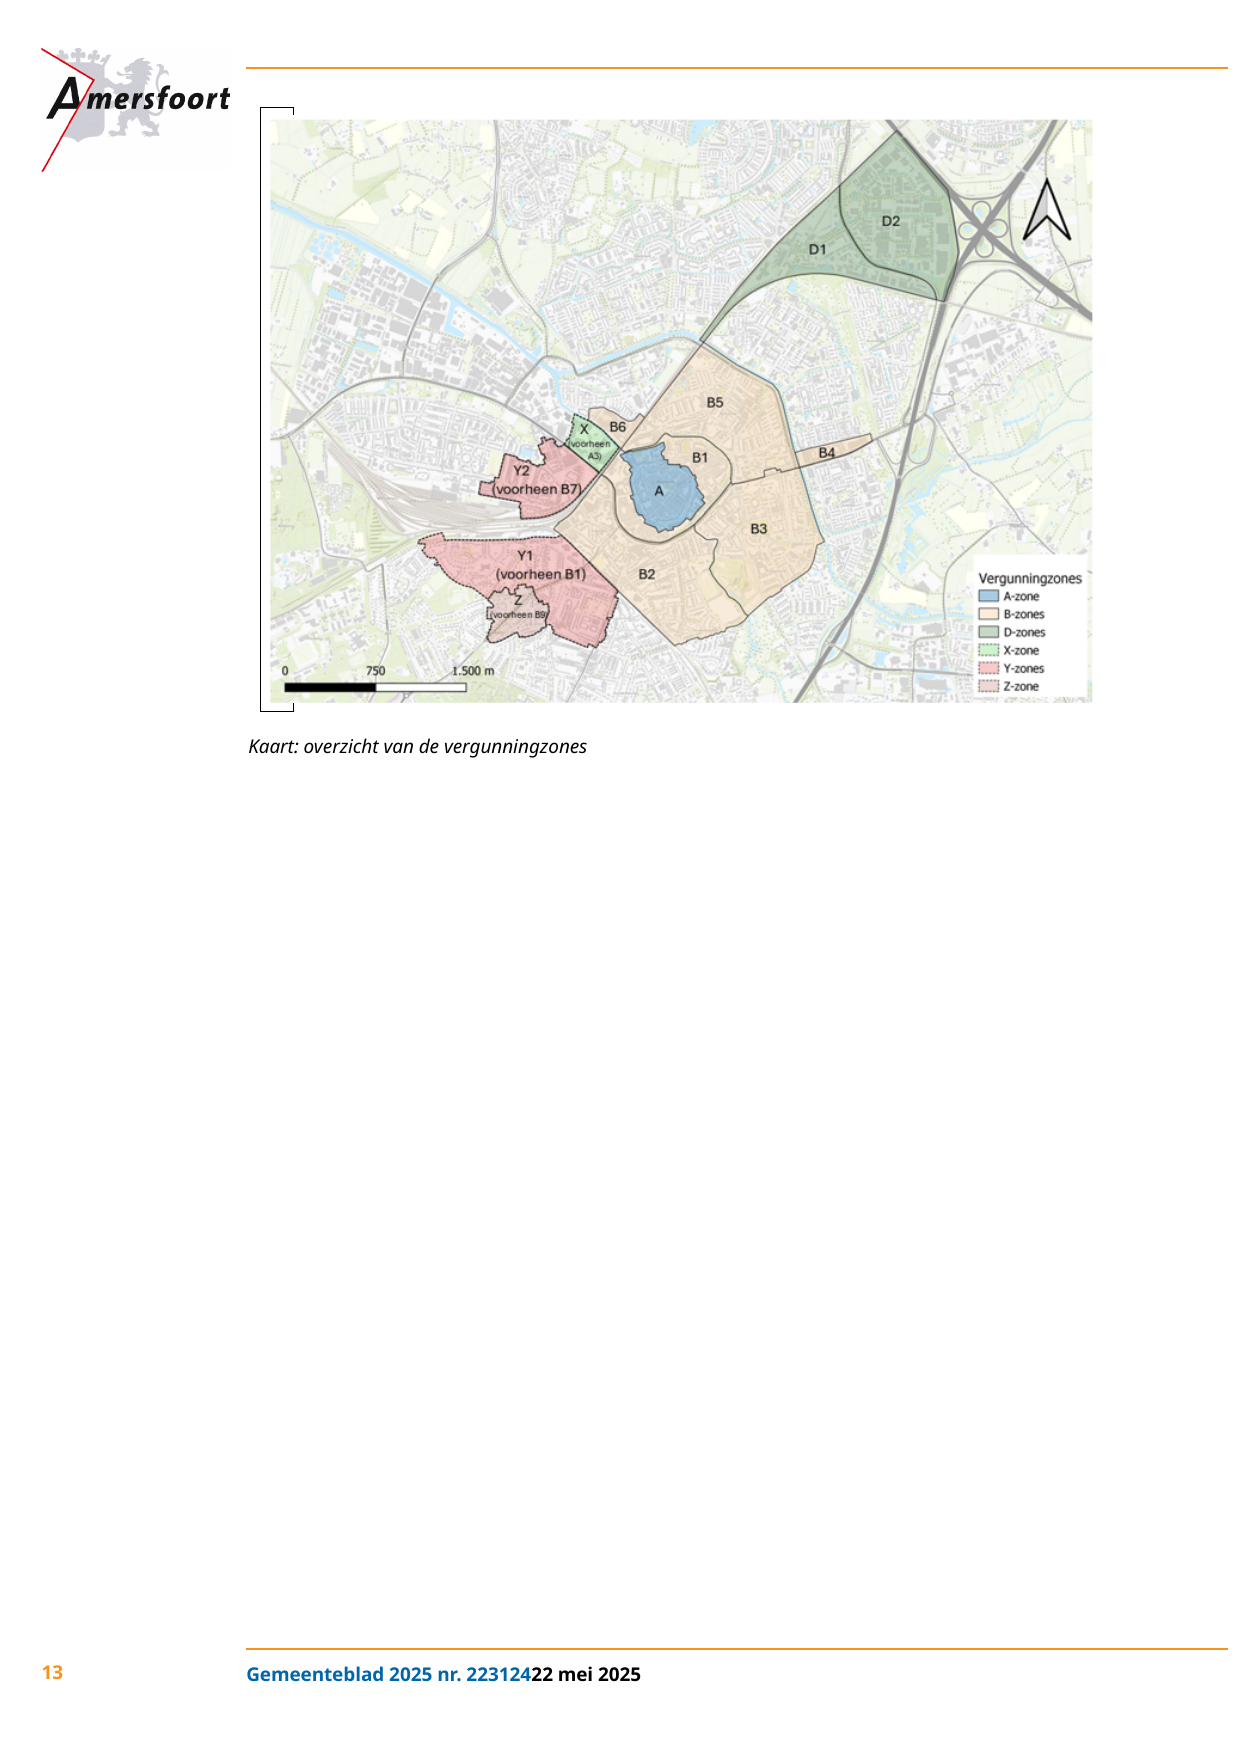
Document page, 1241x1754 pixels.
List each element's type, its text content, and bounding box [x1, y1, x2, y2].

text Kaart: overzicht van de vergunningzones [248, 733, 1152, 759]
picture [268, 115, 1096, 703]
picture [41, 47, 231, 172]
